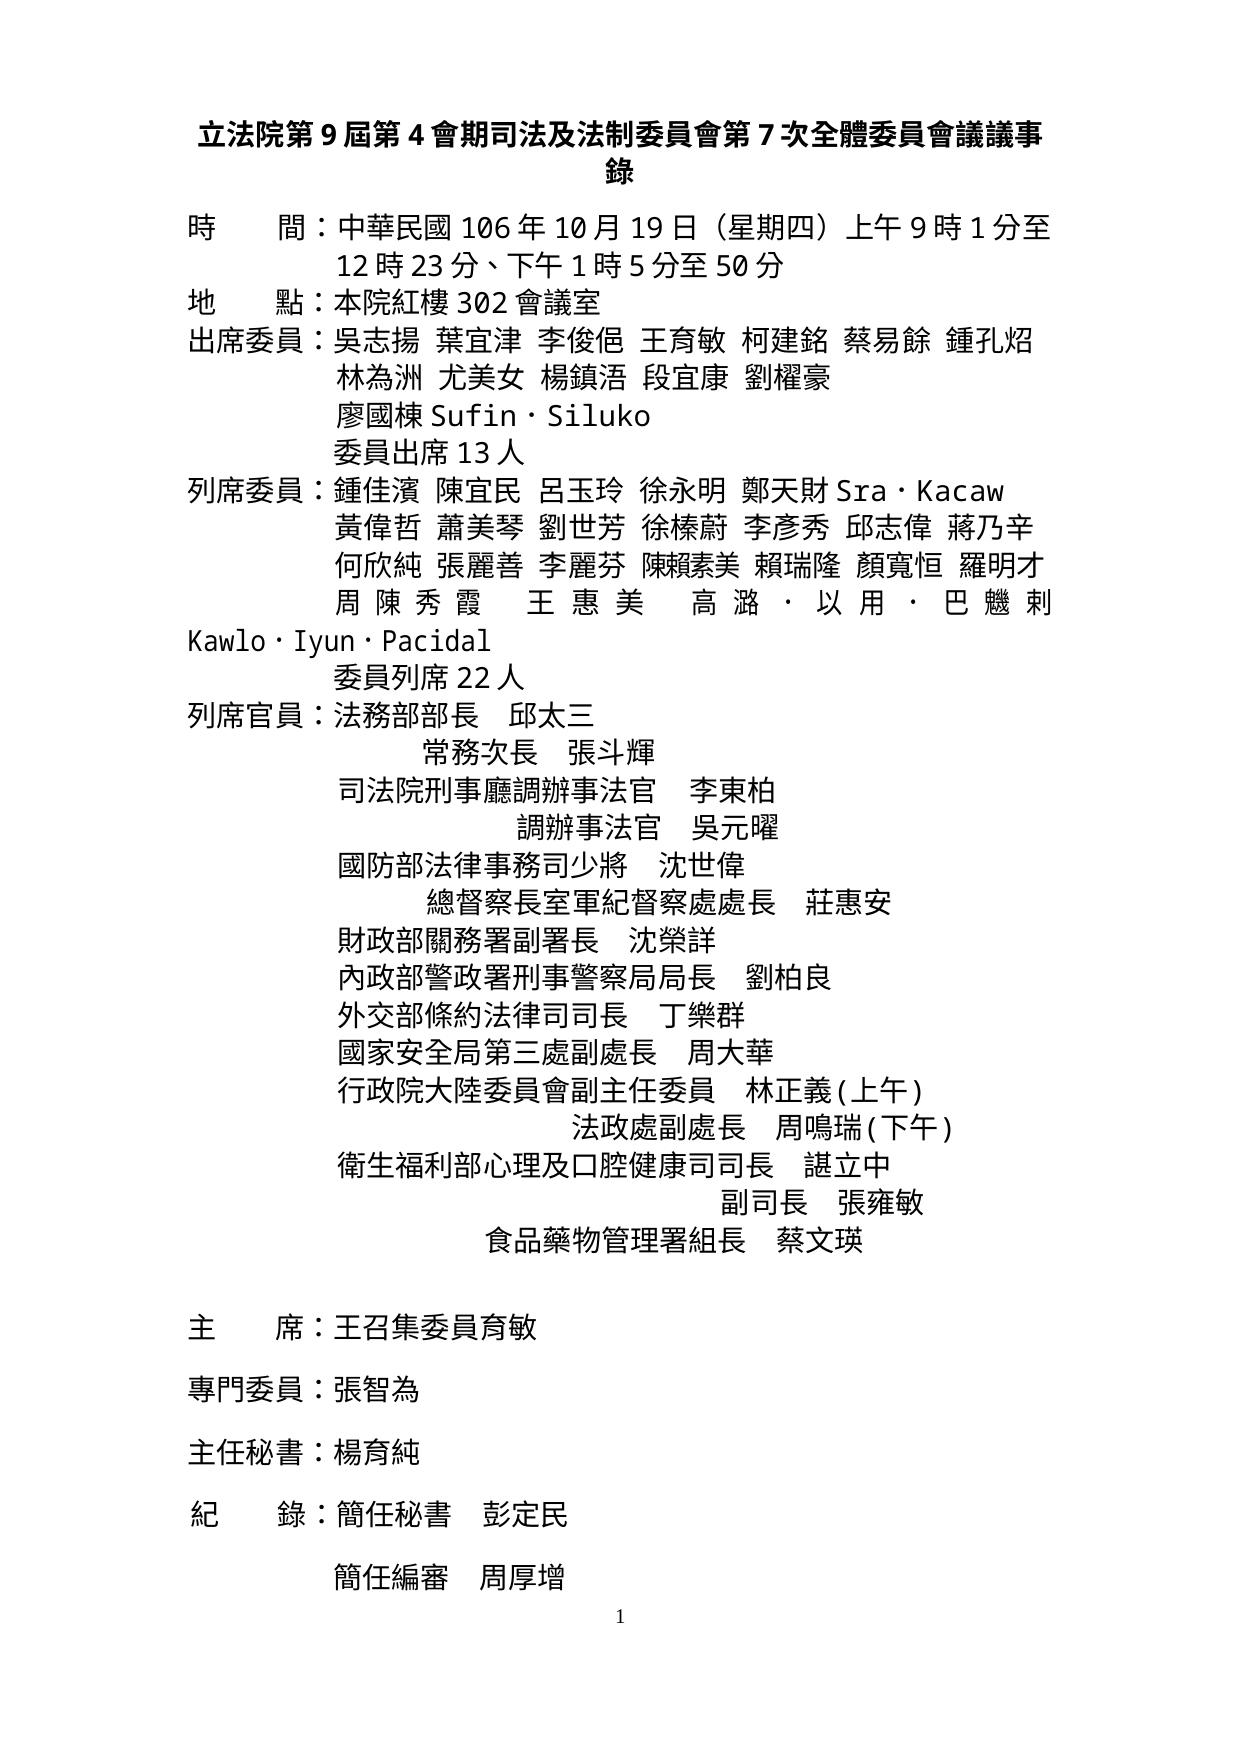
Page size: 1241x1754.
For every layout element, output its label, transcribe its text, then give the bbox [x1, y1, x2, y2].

text 何欣純 張麗善 李麗芬 陳賴素美 賴瑞隆 顏寬恒 羅明才 [187, 546, 1053, 584]
text 外交部條約法律司司長 丁樂群 [329, 996, 1053, 1034]
text 地 點：本院紅樓302會議室 [187, 284, 1053, 321]
text 總督察長室軍紀督察處處長 莊惠安 [329, 884, 1053, 921]
text 行政院大陸委員會副主任委員 林正義(上午) [329, 1071, 1053, 1109]
text 列席官員：法務部部長 邱太三 [187, 696, 1053, 734]
text 國家安全局第三處副處長 周大華 [329, 1034, 1053, 1071]
text 委員出席13人 [187, 434, 1053, 471]
text 廖國棟Sufin．Siluko [187, 396, 1053, 434]
text 專門委員：張智為 [187, 1346, 1053, 1409]
text 林為洲 尤美女 楊鎮浯 段宜康 劉櫂豪 [187, 359, 1053, 396]
text 時 間：中華民國106年10月19日（星期四）上午9時1分至12時23分、下午1時5分至50分 [187, 209, 1053, 284]
text 內政部警政署刑事警察局局長 劉柏良 [329, 959, 1053, 996]
text 紀 錄：簡任秘書 彭定民 [187, 1471, 1053, 1534]
text 簡任編審 周厚增 [187, 1534, 1053, 1596]
text 立法院第9屆第4會期司法及法制委員會第7次全體委員會議議事錄 [187, 115, 1053, 190]
text 食品藥物管理署組長 蔡文瑛 [329, 1221, 1053, 1259]
text 副司長 張雍敏 [329, 1184, 1053, 1221]
text 黃偉哲 蕭美琴 劉世芳 徐榛蔚 李彥秀 邱志偉 蔣乃辛 [187, 509, 1053, 546]
text 法政處副處長 周鳴瑞(下午) [329, 1109, 1053, 1146]
text 出席委員：吳志揚 葉宜津 李俊俋 王育敏 柯建銘 蔡易餘 鍾孔炤 [187, 321, 1053, 359]
text 財政部關務署副署長 沈榮詳 [329, 921, 1053, 959]
text 主任秘書：楊育純 [187, 1409, 1053, 1471]
text 常務次長 張斗輝 [329, 734, 1053, 771]
text 列席委員：鍾佳濱 陳宜民 呂玉玲 徐永明 鄭天財Sra．Kacaw [187, 471, 1053, 509]
text 調辦事法官 吳元曜 [329, 809, 1053, 846]
text 主 席：王召集委員育敏 [187, 1284, 1053, 1346]
text 周陳秀霞 王惠美 高潞．以用．巴魕剌Kawlo．Iyun．Pacidal [187, 584, 1053, 659]
text 司法院刑事廳調辦事法官 李東柏 [329, 771, 1053, 809]
text 委員列席22人 [187, 659, 1053, 696]
text 衛生福利部心理及口腔健康司司長 諶立中 [329, 1146, 1053, 1184]
text 國防部法律事務司少將 沈世偉 [329, 846, 1053, 884]
